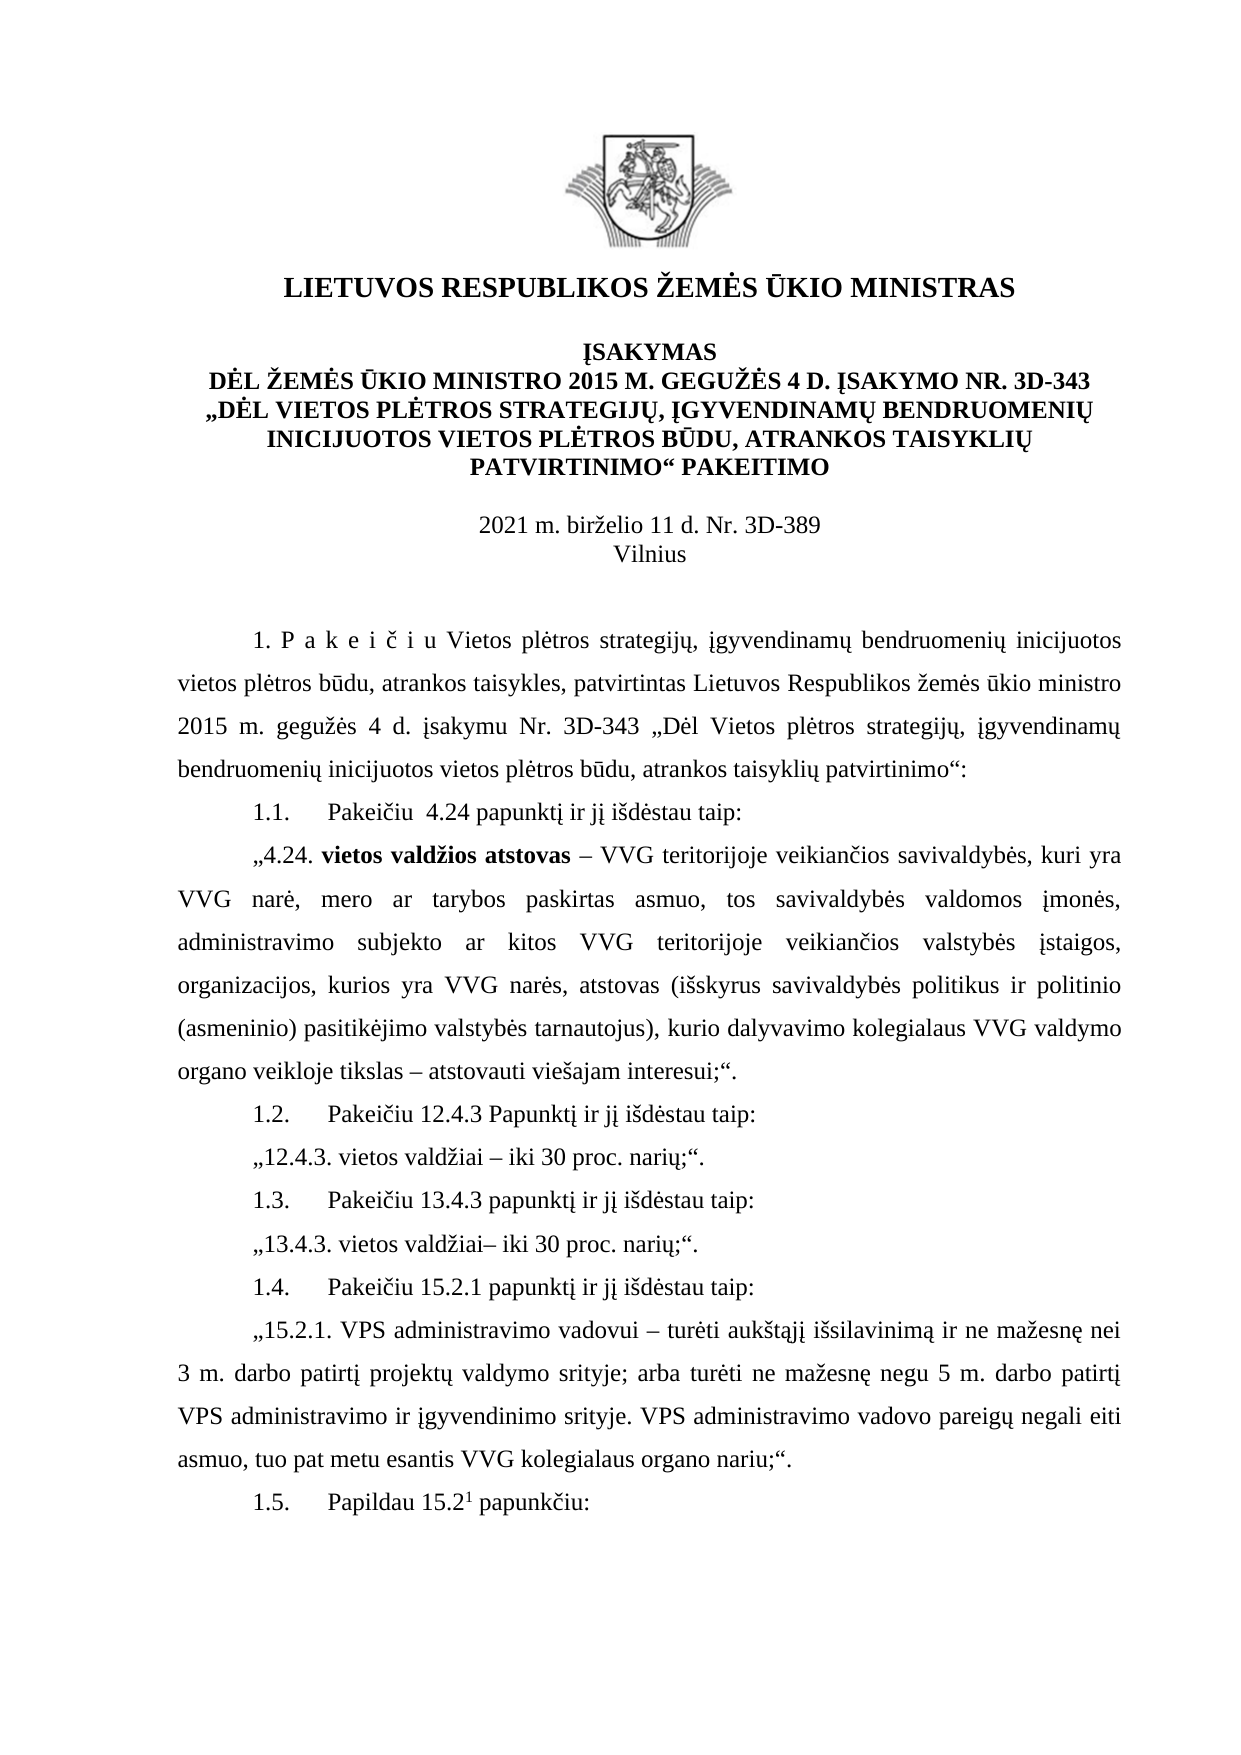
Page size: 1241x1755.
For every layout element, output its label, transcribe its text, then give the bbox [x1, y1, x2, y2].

text Vilnius [177, 539, 1122, 567]
text 1.1. Pakeičiu 4.24 papunktį ir jį išdėstau taip: [177, 797, 1122, 826]
text DĖL ŽEMĖS ŪKIO MINISTRO 2015 M. GEGUŽĖS 4 D. ĮSAKYMO NR. 3D-343 „DĖL VIETOS PLĖTROS STRATEGIJŲ, ĮGYVENDINAMŲ BENDRUOMENIŲ INICIJUOTOS VIETOS PLĖTROS BŪDU, ATRANKOS TAISYKLIŲ PATVIRTINIMO“ PAKEITIMO [177, 366, 1122, 481]
text „15.2.1. VPS administravimo vadovui – turėti aukštąjį išsilavinimą ir ne mažesnę nei 3 m. darbo patirtį projektų valdymo srityje; arba turėti ne mažesnę negu 5 m. darbo patirtį VPS administravimo ir įgyvendinimo srityje. VPS administravimo vadovo pareigų negali eiti asmuo, tuo pat metu esantis VVG kolegialaus organo nariu;“. [177, 1315, 1122, 1473]
text 1. P a k e i č i u Vietos plėtros strategijų, įgyvendinamų bendruomenių inicijuotos vietos plėtros būdu, atrankos taisykles, patvirtintas Lietuvos Respublikos žemės ūkio ministro 2015 m. gegužės 4 d. įsakymu Nr. 3D-343 „Dėl Vietos plėtros strategijų, įgyvendinamų bendruomenių inicijuotos vietos plėtros būdu, atrankos taisyklių patvirtinimo“: [177, 625, 1122, 783]
text 1.3. Pakeičiu 13.4.3 papunktį ir jį išdėstau taip: [177, 1186, 1122, 1214]
text „4.24. vietos valdžios atstovas – VVG teritorijoje veikiančios savivaldybės, kuri yra VVG narė, mero ar tarybos paskirtas asmuo, tos savivaldybės valdomos įmonės, administravimo subjekto ar kitos VVG teritorijoje veikiančios valstybės įstaigos, organizacijos, kurios yra VVG narės, atstovas (išskyrus savivaldybės politikus ir politinio (asmeninio) pasitikėjimo valstybės tarnautojus), kurio dalyvavimo kolegialaus VVG valdymo organo veikloje tikslas – atstovauti viešajam interesui;“. [177, 841, 1122, 1085]
text 2021 m. birželio 11 d. Nr. 3D-389 [177, 510, 1122, 539]
text 1.4. Pakeičiu 15.2.1 papunktį ir jį išdėstau taip: [177, 1272, 1122, 1301]
text „12.4.3. vietos valdžiai – iki 30 proc. narių;“. [177, 1142, 1122, 1171]
text „13.4.3. vietos valdžiai– iki 30 proc. narių;“. [177, 1229, 1122, 1257]
text ĮSAKYMAS [177, 337, 1122, 366]
text LIETUVOS RESPUBLIKOS ŽEMĖS ŪKIO MINISTRAS [177, 270, 1122, 304]
text 1.5. Papildau 15.21 papunkčiu: [177, 1487, 1122, 1516]
text 1.2. Pakeičiu 12.4.3 Papunktį ir jį išdėstau taip: [177, 1099, 1122, 1128]
